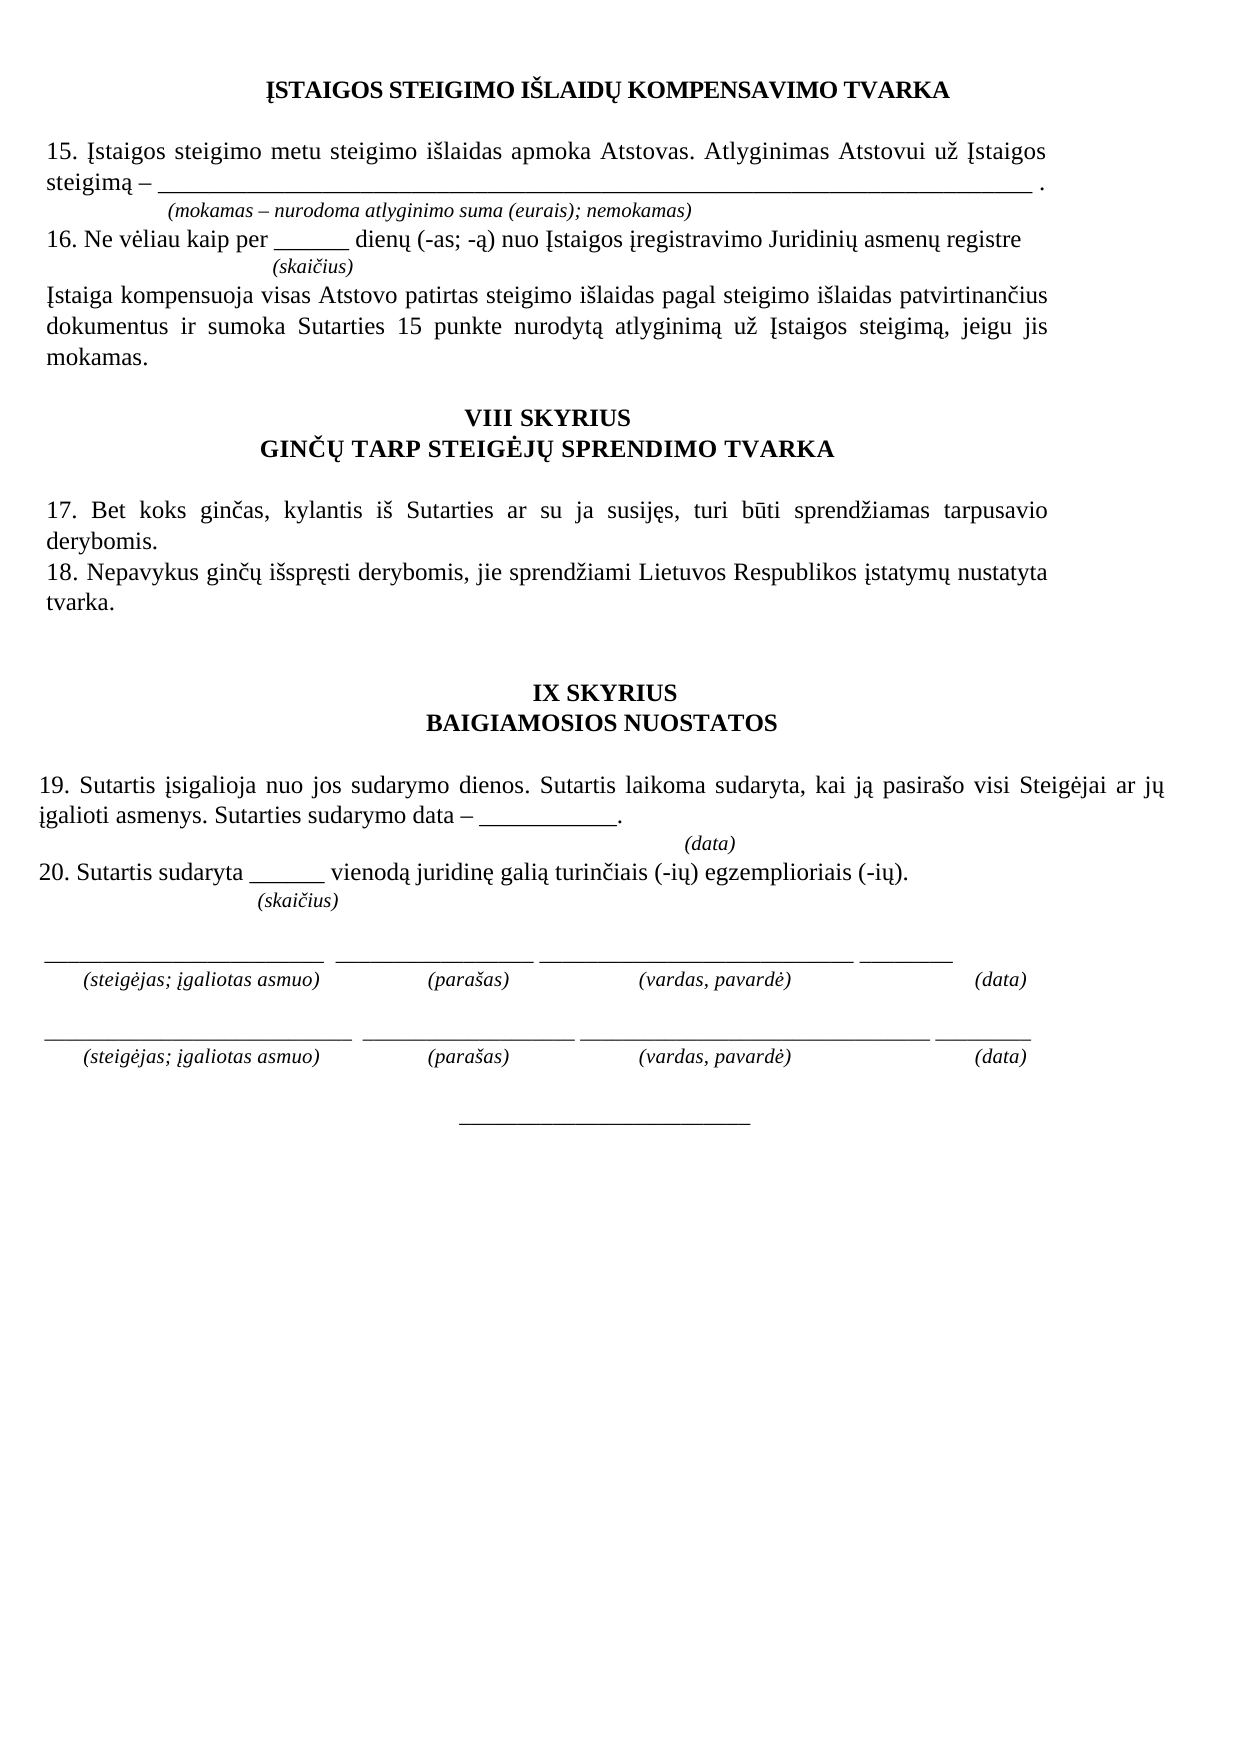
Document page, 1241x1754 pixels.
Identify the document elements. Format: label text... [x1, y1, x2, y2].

text 20. Sutartis sudaryta ______ vienodą juridinę galią turinčiais (-ių) egzemplioriais (-ių). [38, 857, 1165, 886]
text įstaigos steigimo išlaidų kompensavimO TVARKA [44, 75, 1171, 104]
text IX SKYRIUS [38, 678, 1171, 706]
text (data) [38, 831, 1165, 855]
text (skaičius) [38, 888, 1165, 912]
text _________________________ [44, 1101, 1165, 1127]
text (steigėjas; įgaliotas asmuo) (parašas) (vardas, pavardė) (data) [44, 967, 1165, 991]
table_header 15. Įstaigos steigimo metu steigimo išlaidas apmoka Atstovas. Atlyginimas Atstovui už Įstaigos steigimą – _____________________________________________________________________ . (mokamas – nurodoma atlyginimo suma (eurais); nemokamas) 16. Ne vėliau kaip per ______ dienų (-as; -ą) nuo Įstaigos įregistravimo Juridinių asmenų registre (skaičius) Įstaiga kompensuoja visas Atstovo patirtas steigimo išlaidas pagal steigimo išlaidas patvirtinančius dokumentus ir sumoka Sutarties 15 punkte nurodytą atlyginimą už Įstaigos steigimą, jeigu jis mokamas. VIII SKYRIUS GINČŲ TARP STEIGĖJŲ SPRENDIMO TVARKA 17. Bet koks ginčas, kylantis iš Sutarties ar su ja susijęs, turi būti sprendžiamas tarpusavio derybomis. [41, 136, 1107, 557]
table_cell 18. Nepavykus ginčų išspręsti derybomis, jie sprendžiami Lietuvos Respublikos įstatymų nustatyta tvarka. [41, 557, 1107, 649]
text _____________________________ ____________________ _________________________________ _________ [44, 1019, 1165, 1043]
text Baigiamosios nuostatos [38, 708, 1165, 737]
text (steigėjas; įgaliotas asmuo) (parašas) (vardas, pavardė) (data) [44, 1044, 1165, 1068]
text ________________________ _________________ ___________________________ ________ [44, 939, 1165, 966]
text 19. Sutartis įsigalioja nuo jos sudarymo dienos. Sutartis laikoma sudaryta, kai ją pasirašo visi Steigėjai ar jų įgalioti asmenys. Sutarties sudarymo data – ___________. [38, 770, 1165, 829]
